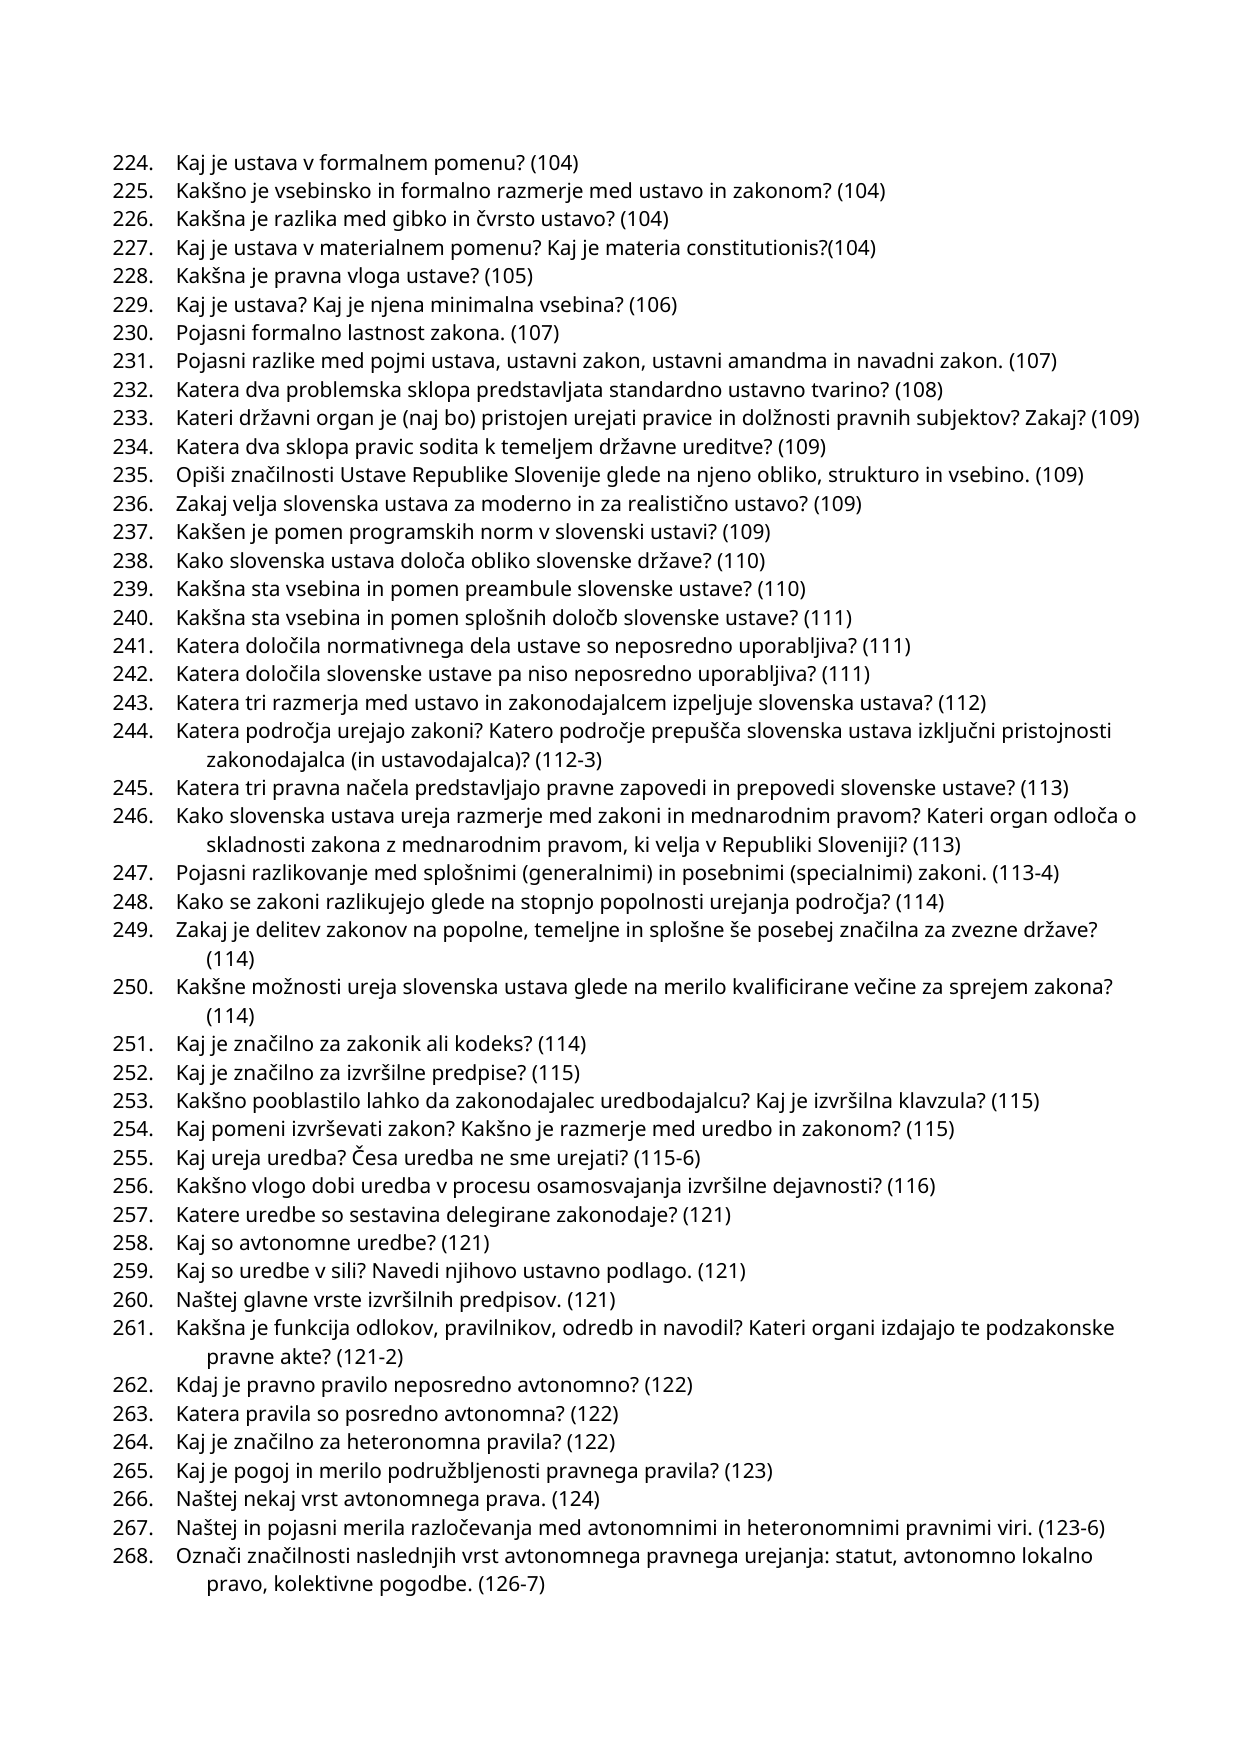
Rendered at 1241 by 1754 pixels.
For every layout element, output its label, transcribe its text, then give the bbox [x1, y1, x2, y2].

text 242. Katera določila slovenske ustave pa niso neposredno uporabljiva? (111) [112, 659, 1144, 688]
text 224. Kaj je ustava v formalnem pomenu? (104) [112, 148, 1144, 176]
text 265. Kaj je pogoj in merilo podružbljenosti pravnega pravila? (123) [112, 1456, 1144, 1484]
text 262. Kdaj je pravno pravilo neposredno avtonomno? (122) [112, 1370, 1144, 1399]
text 247. Pojasni razlikovanje med splošnimi (generalnimi) in posebnimi (specialnimi) zakoni. (113-4) [112, 858, 1144, 887]
text 238. Kako slovenska ustava določa obliko slovenske države? (110) [112, 546, 1144, 574]
text 241. Katera določila normativnega dela ustave so neposredno uporabljiva? (111) [112, 631, 1144, 659]
text 225. Kakšno je vsebinsko in formalno razmerje med ustavo in zakonom? (104) [112, 176, 1144, 204]
text 226. Kakšna je razlika med gibko in čvrsto ustavo? (104) [112, 204, 1144, 233]
text 229. Kaj je ustava? Kaj je njena minimalna vsebina? (106) [112, 290, 1144, 318]
text 254. Kaj pomeni izvrševati zakon? Kakšno je razmerje med uredbo in zakonom? (115) [112, 1114, 1144, 1143]
text 237. Kakšen je pomen programskih norm v slovenski ustavi? (109) [112, 517, 1144, 546]
text 261. Kakšna je funkcija odlokov, pravilnikov, odredb in navodil? Kateri organi izdajajo te podzakonske pravne akte? (121-2) [112, 1313, 1144, 1370]
text 256. Kakšno vlogo dobi uredba v procesu osamosvajanja izvršilne dejavnosti? (116) [112, 1171, 1144, 1200]
text 251. Kaj je značilno za zakonik ali kodeks? (114) [112, 1029, 1144, 1058]
text 227. Kaj je ustava v materialnem pomenu? Kaj je materia constitutionis?(104) [112, 233, 1144, 261]
text 260. Naštej glavne vrste izvršilnih predpisov. (121) [112, 1285, 1144, 1313]
text 232. Katera dva problemska sklopa predstavljata standardno ustavno tvarino? (108) [112, 375, 1144, 403]
text 246. Kako slovenska ustava ureja razmerje med zakoni in mednarodnim pravom? Kateri organ odloča o skladnosti zakona z mednarodnim pravom, ki velja v Republiki Sloveniji? (113) [112, 802, 1144, 858]
text 258. Kaj so avtonomne uredbe? (121) [112, 1228, 1144, 1257]
text 253. Kakšno pooblastilo lahko da zakonodajalec uredbodajalcu? Kaj je izvršilna klavzula? (115) [112, 1086, 1144, 1114]
text 255. Kaj ureja uredba? Česa uredba ne sme urejati? (115-6) [112, 1143, 1144, 1171]
text 244. Katera področja urejajo zakoni? Katero področje prepušča slovenska ustava izključni pristojnosti zakonodajalca (in ustavodajalca)? (112-3) [112, 716, 1144, 773]
text 257. Katere uredbe so sestavina delegirane zakonodaje? (121) [112, 1200, 1144, 1228]
text 259. Kaj so uredbe v sili? Navedi njihovo ustavno podlago. (121) [112, 1257, 1144, 1285]
text 266. Naštej nekaj vrst avtonomnega prava. (124) [112, 1484, 1144, 1513]
text 268. Označi značilnosti naslednjih vrst avtonomnega pravnega urejanja: statut, avtonomno lokalno pravo, kolektivne pogodbe. (126-7) [112, 1541, 1144, 1598]
text 243. Katera tri razmerja med ustavo in zakonodajalcem izpeljuje slovenska ustava? (112) [112, 688, 1144, 716]
text 267. Naštej in pojasni merila razločevanja med avtonomnimi in heteronomnimi pravnimi viri. (123-6) [112, 1513, 1144, 1541]
text 228. Kakšna je pravna vloga ustave? (105) [112, 261, 1144, 290]
text 233. Kateri državni organ je (naj bo) pristojen urejati pravice in dolžnosti pravnih subjektov? Zakaj? (109) [112, 403, 1144, 432]
text 236. Zakaj velja slovenska ustava za moderno in za realistično ustavo? (109) [112, 489, 1144, 517]
text 264. Kaj je značilno za heteronomna pravila? (122) [112, 1427, 1144, 1456]
text 250. Kakšne možnosti ureja slovenska ustava glede na merilo kvalificirane večine za sprejem zakona? (114) [112, 972, 1144, 1029]
text 231. Pojasni razlike med pojmi ustava, ustavni zakon, ustavni amandma in navadni zakon. (107) [112, 347, 1144, 375]
text 239. Kakšna sta vsebina in pomen preambule slovenske ustave? (110) [112, 574, 1144, 603]
text 234. Katera dva sklopa pravic sodita k temeljem državne ureditve? (109) [112, 432, 1144, 460]
text 249. Zakaj je delitev zakonov na popolne, temeljne in splošne še posebej značilna za zvezne države? (114) [112, 915, 1144, 972]
text 248. Kako se zakoni razlikujejo glede na stopnjo popolnosti urejanja področja? (114) [112, 887, 1144, 915]
text 252. Kaj je značilno za izvršilne predpise? (115) [112, 1058, 1144, 1086]
text 230. Pojasni formalno lastnost zakona. (107) [112, 318, 1144, 347]
text 263. Katera pravila so posredno avtonomna? (122) [112, 1399, 1144, 1427]
text 245. Katera tri pravna načela predstavljajo pravne zapovedi in prepovedi slovenske ustave? (113) [112, 773, 1144, 802]
text 235. Opiši značilnosti Ustave Republike Slovenije glede na njeno obliko, strukturo in vsebino. (109) [112, 460, 1144, 489]
text 240. Kakšna sta vsebina in pomen splošnih določb slovenske ustave? (111) [112, 603, 1144, 631]
